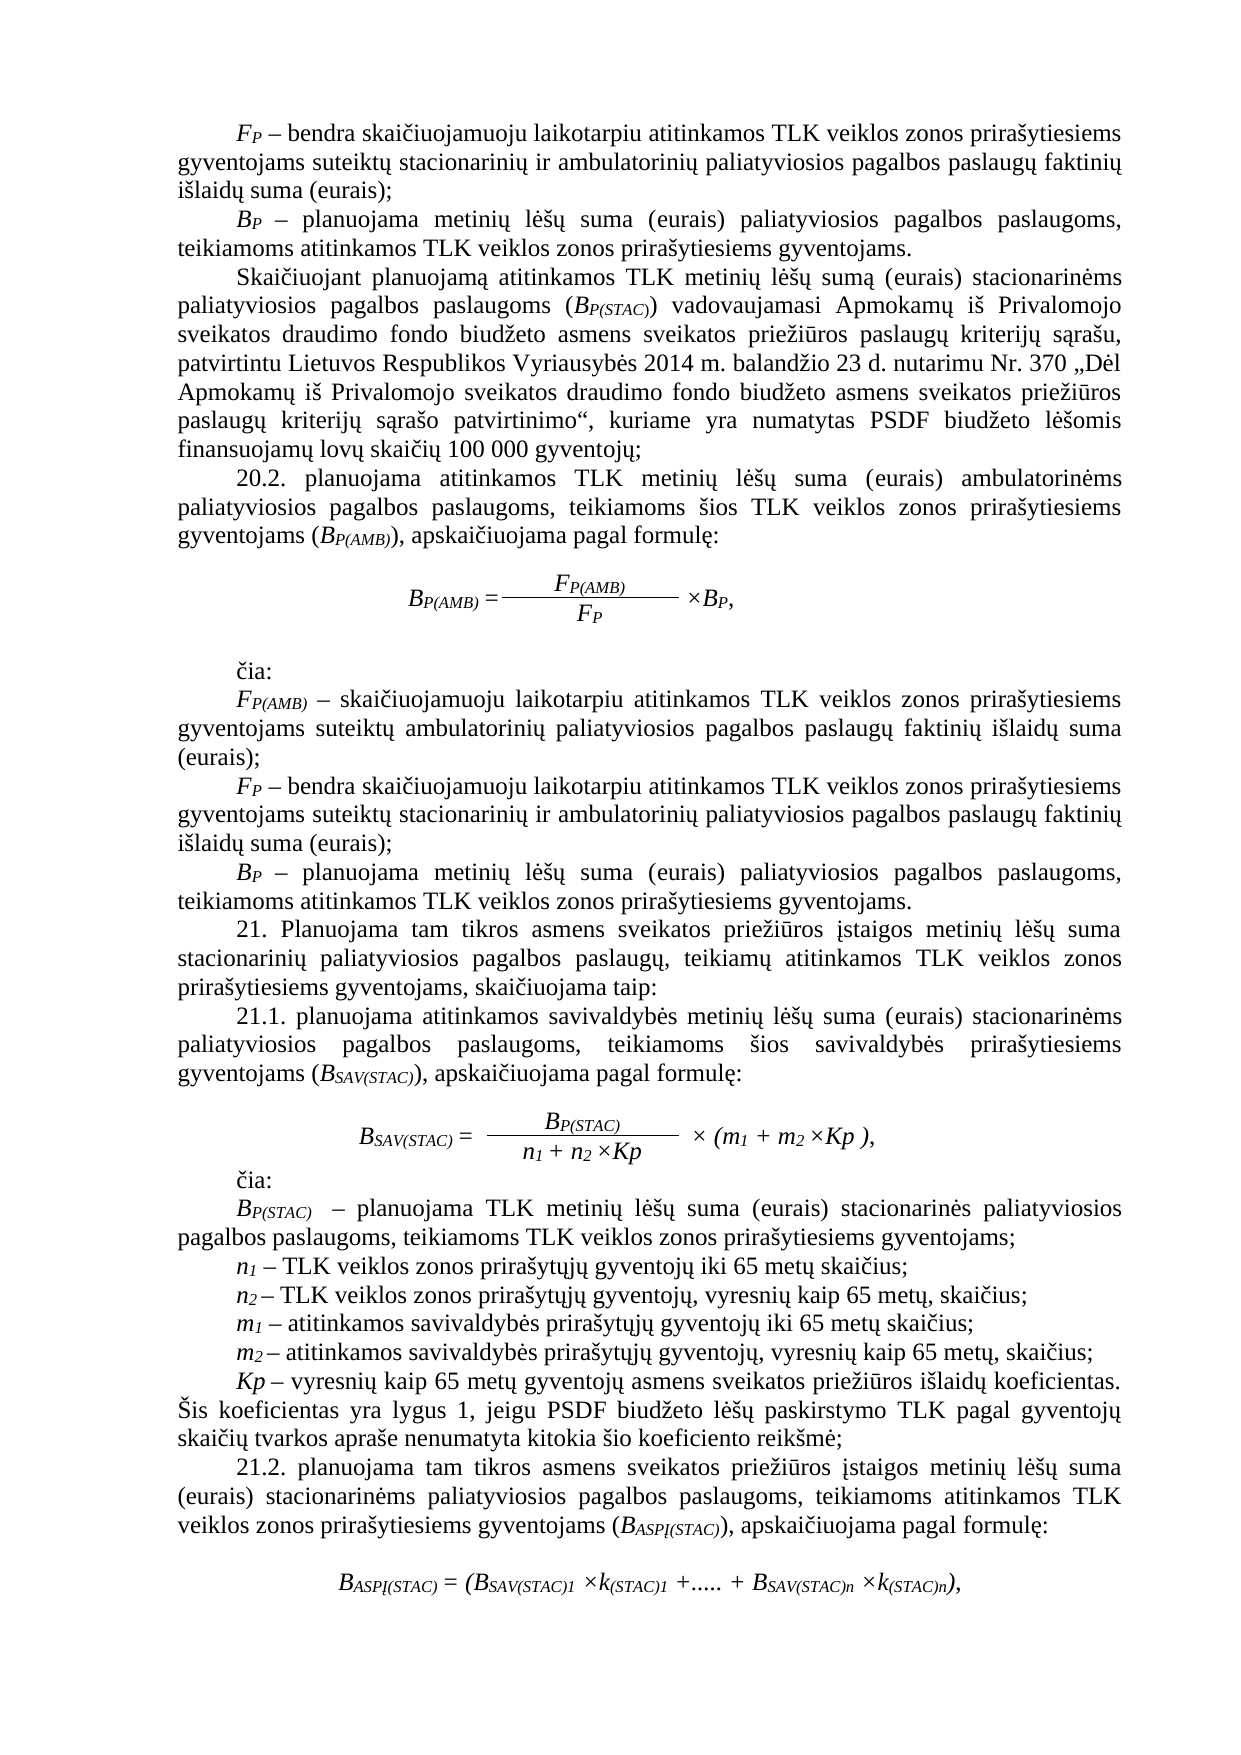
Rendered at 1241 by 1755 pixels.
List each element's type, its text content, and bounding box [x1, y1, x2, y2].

text FP – bendra skaičiuojamuoju laikotarpiu atitinkamos TLK veiklos zonos prirašytiesiems gyventojams suteiktų stacionarinių ir ambulatorinių paliatyviosios pagalbos paslaugų faktinių išlaidų suma (eurais); [177, 118, 1122, 204]
text BASPĮ(STAC) = (BSAV(STAC)1 ×k(STAC)1 +..... + BSAV(STAC)n ×k(STAC)n), [177, 1567, 1122, 1596]
text Kp – vyresnių kaip 65 metų gyventojų asmens sveikatos priežiūros išlaidų koeficientas. Šis koeficientas yra lygus 1, jeigu PSDF biudžeto lėšų paskirstymo TLK pagal gyventojų skaičių tvarkos apraše nenumatyta kitokia šio koeficiento reikšmė; [177, 1366, 1122, 1452]
text m2 – atitinkamos savivaldybės prirašytųjų gyventojų, vyresnių kaip 65 metų, skaičius; [177, 1337, 1122, 1366]
text BP(STAC) – planuojama TLK metinių lėšų suma (eurais) stacionarinės paliatyviosios pagalbos paslaugoms, teikiamoms TLK veiklos zonos prirašytiesiems gyventojams; [177, 1193, 1122, 1251]
text FP – bendra skaičiuojamuoju laikotarpiu atitinkamos TLK veiklos zonos prirašytiesiems gyventojams suteiktų stacionarinių ir ambulatorinių paliatyviosios pagalbos paslaugų faktinių išlaidų suma (eurais); [177, 771, 1122, 857]
text n1 – TLK veiklos zonos prirašytųjų gyventojų iki 65 metų skaičius; [177, 1251, 1122, 1280]
text 21.1. planuojama atitinkamos savivaldybės metinių lėšų suma (eurais) stacionarinėms paliatyviosios pagalbos paslaugoms, teikiamoms šios savivaldybės prirašytiesiems gyventojams (BSAV(STAC)), apskaičiuojama pagal formulę: [177, 1001, 1122, 1087]
text BP – planuojama metinių lėšų suma (eurais) paliatyviosios pagalbos paslaugoms, teikiamoms atitinkamos TLK veiklos zonos prirašytiesiems gyventojams. [177, 204, 1122, 262]
text 21.2. planuojama tam tikros asmens sveikatos priežiūros įstaigos metinių lėšų suma (eurais) stacionarinėms paliatyviosios pagalbos paslaugoms, teikiamoms atitinkamos TLK veiklos zonos prirašytiesiems gyventojams (BASPĮ(STAC)), apskaičiuojama pagal formulę: [177, 1452, 1122, 1538]
text Skaičiuojant planuojamą atitinkamos TLK metinių lėšų sumą (eurais) stacionarinėms paliatyviosios pagalbos paslaugoms (BP(STAC)) vadovaujamasi Apmokamų iš Privalomojo sveikatos draudimo fondo biudžeto asmens sveikatos priežiūros paslaugų kriterijų sąrašu, patvirtintu Lietuvos Respublikos Vyriausybės 2014 m. balandžio 23 d. nutarimu Nr. 370 „Dėl Apmokamų iš Privalomojo sveikatos draudimo fondo biudžeto asmens sveikatos priežiūros paslaugų kriterijų sąrašo patvirtinimo“, kuriame yra numatytas PSDF biudžeto lėšomis finansuojamų lovų skaičių 100 000 gyventojų; [177, 262, 1122, 463]
text m1 – atitinkamos savivaldybės prirašytųjų gyventojų iki 65 metų skaičius; [177, 1308, 1122, 1337]
text BP – planuojama metinių lėšų suma (eurais) paliatyviosios pagalbos paslaugoms, teikiamoms atitinkamos TLK veiklos zonos prirašytiesiems gyventojams. [177, 857, 1122, 914]
text n2 – TLK veiklos zonos prirašytųjų gyventojų, vyresnių kaip 65 metų, skaičius; [177, 1280, 1122, 1308]
text čia: [177, 656, 1122, 684]
table_header BP(AMB) = [177, 569, 502, 627]
text čia: [177, 1165, 1122, 1193]
table_header BP(STAC) [487, 1106, 679, 1135]
text FP(AMB) – skaičiuojamuoju laikotarpiu atitinkamos TLK veiklos zonos prirašytiesiems gyventojams suteiktų ambulatorinių paliatyviosios pagalbos paslaugų faktinių išlaidų suma (eurais); [177, 684, 1122, 771]
table_header FP(AMB) [502, 569, 679, 597]
table_header ×BP, [679, 569, 1122, 627]
table_cell FP [502, 598, 679, 627]
table_header × (m1 + m2 ×Kp ), [679, 1106, 1122, 1165]
table_cell n1 + n2 ×Kp [487, 1136, 679, 1165]
text 20.2. planuojama atitinkamos TLK metinių lėšų suma (eurais) ambulatorinėms paliatyviosios pagalbos paslaugoms, teikiamoms šios TLK veiklos zonos prirašytiesiems gyventojams (BP(AMB)), apskaičiuojama pagal formulę: [177, 463, 1122, 549]
table_header BSAV(STAC) = [177, 1106, 487, 1165]
text 21. Planuojama tam tikros asmens sveikatos priežiūros įstaigos metinių lėšų suma stacionarinių paliatyviosios pagalbos paslaugų, teikiamų atitinkamos TLK veiklos zonos prirašytiesiems gyventojams, skaičiuojama taip: [177, 914, 1122, 1001]
